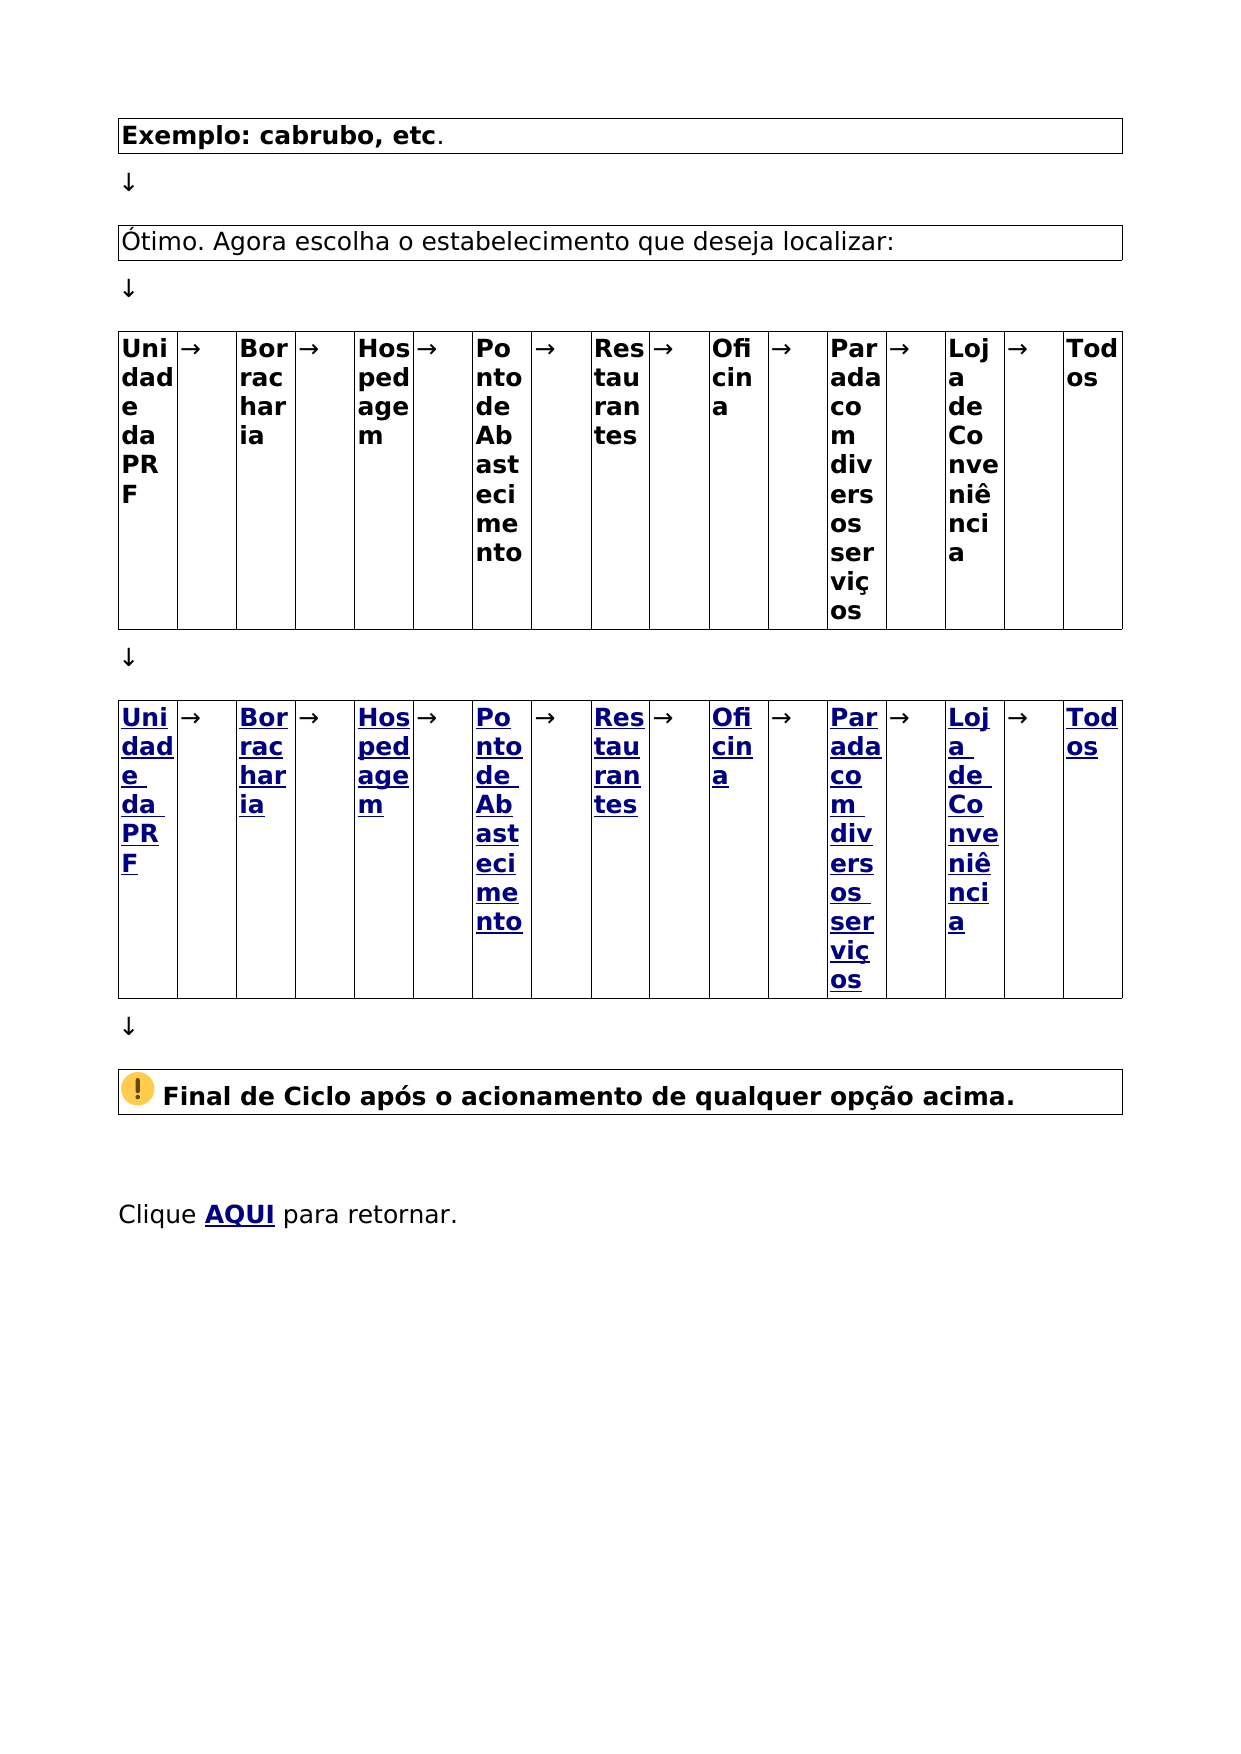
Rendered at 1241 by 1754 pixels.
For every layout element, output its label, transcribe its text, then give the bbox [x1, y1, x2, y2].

table_header → [1005, 701, 1063, 998]
table_header Borracharia [237, 701, 295, 998]
table_header Restaurantes [592, 332, 649, 629]
table_header Hospedagem [355, 701, 413, 998]
table_header Restaurantes [592, 701, 649, 998]
table_header Unidade da PRF [119, 332, 177, 629]
table_header Unidade da PRF [119, 701, 177, 998]
table_header Todos [1064, 701, 1122, 998]
text ↓ [118, 643, 1122, 673]
table_header Borracharia [237, 332, 295, 629]
text Clique AQUI para retornar. [118, 1200, 1122, 1258]
table_header Parada com diversos serviços [828, 332, 886, 629]
table_header → [650, 701, 709, 998]
text ↓ [118, 274, 1122, 304]
table_header Loja de Conveniência [946, 701, 1004, 998]
table_header → [650, 332, 709, 629]
table_header → [414, 701, 472, 998]
text ↓ [118, 168, 1122, 197]
table_header → [887, 701, 945, 998]
table_header → [296, 332, 354, 629]
table_header Ponto de Abastecimento [473, 701, 531, 998]
table_header → [178, 332, 236, 629]
table_header Ótimo. Agora escolha o estabelecimento que deseja localizar: [119, 226, 1122, 260]
table_header → [296, 701, 354, 998]
table_header Oficina [710, 332, 768, 629]
table_header → [887, 332, 945, 629]
table_header Ponto de Abastecimento [473, 332, 531, 629]
table_header → [1005, 332, 1063, 629]
table_header Exemplo: cabrubo, etc. [119, 119, 1122, 153]
table_header Final de Ciclo após o acionamento de qualquer opção acima. [119, 1070, 1122, 1114]
table_header Todos [1064, 332, 1122, 629]
table_header Parada com diversos serviços [828, 701, 886, 998]
text ↓ [118, 1012, 1122, 1042]
table_header Loja de Conveniência [946, 332, 1004, 629]
table_header → [769, 332, 827, 629]
table_header → [769, 701, 827, 998]
table_header → [414, 332, 472, 629]
table_header Hospedagem [355, 332, 413, 629]
table_header → [532, 332, 591, 629]
table_header → [532, 701, 591, 998]
table_header → [178, 701, 236, 998]
table_header Oficina [710, 701, 768, 998]
